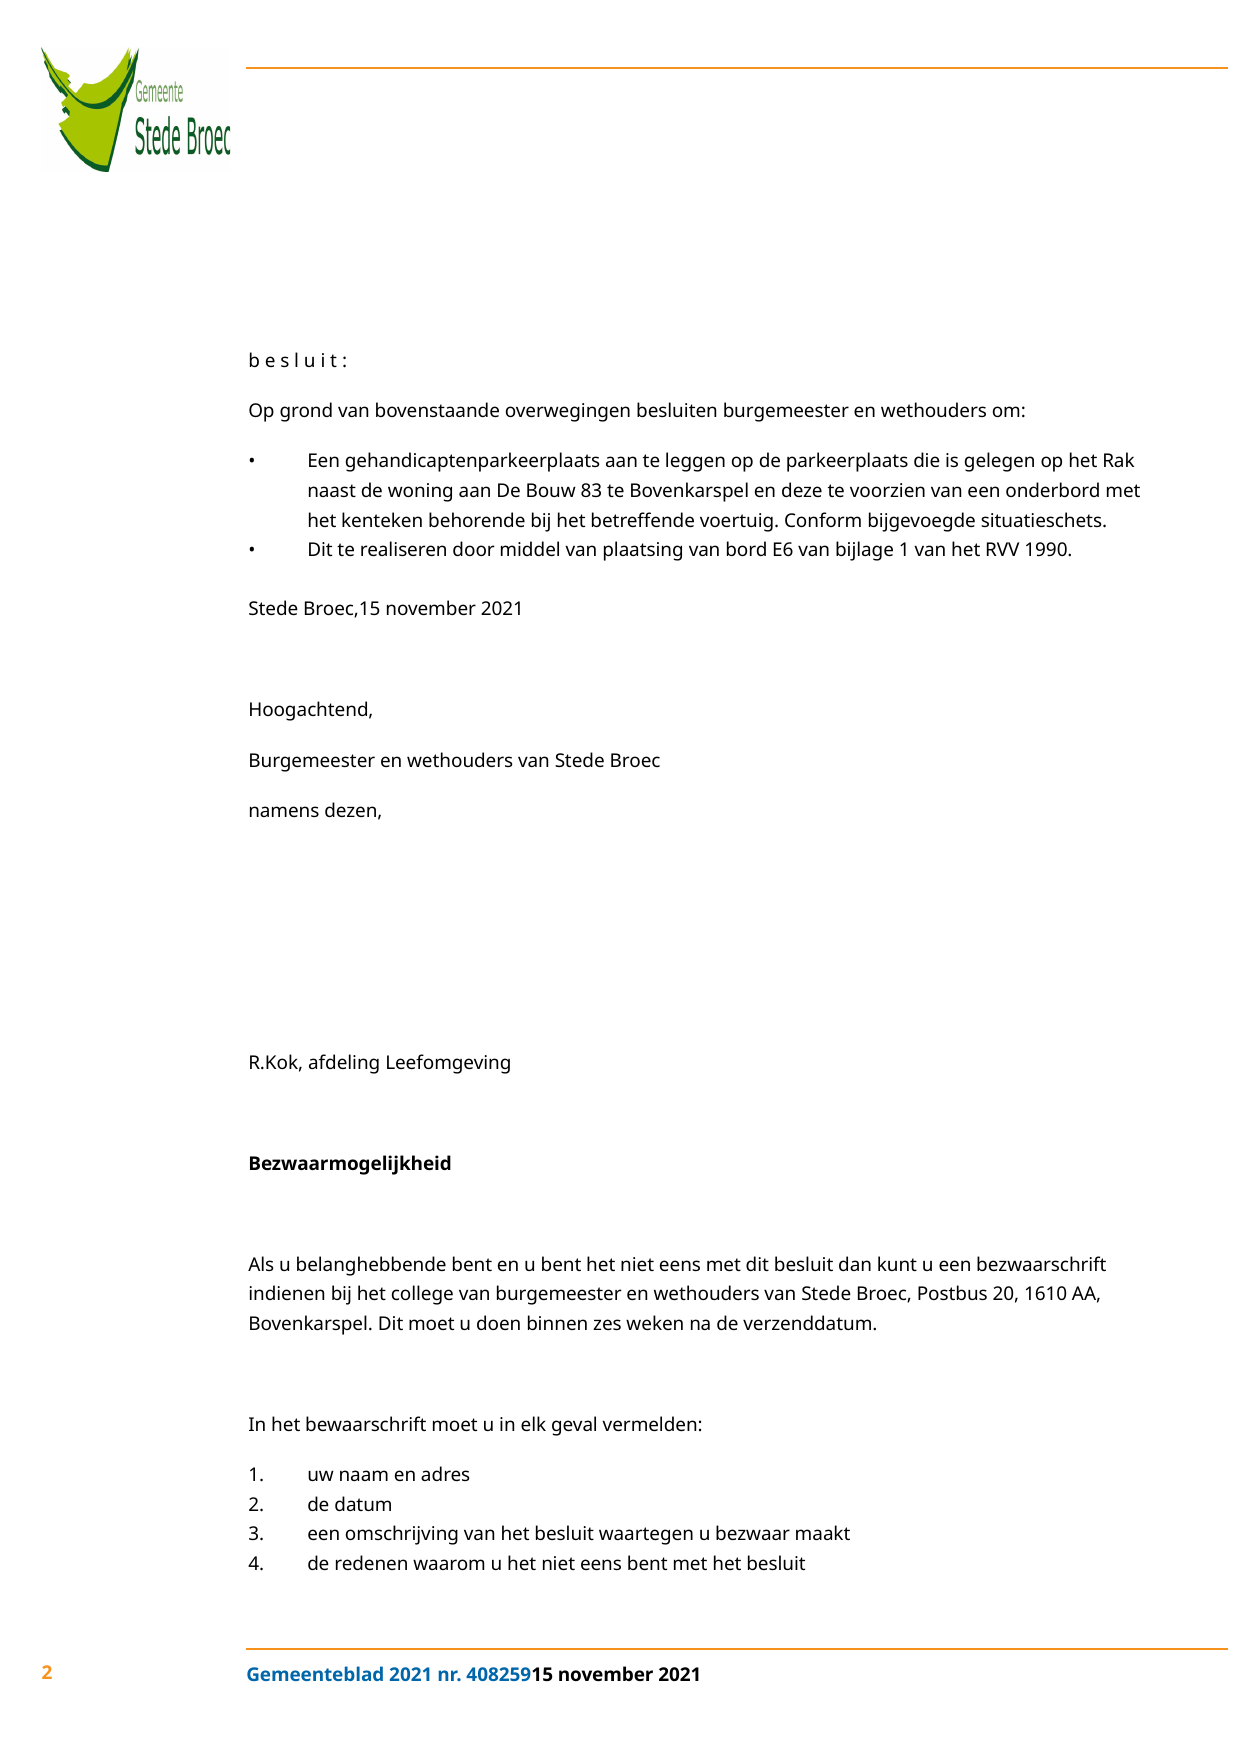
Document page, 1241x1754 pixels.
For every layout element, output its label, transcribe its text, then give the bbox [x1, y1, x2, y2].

list een omschrijving van het besluit waartegen u bezwaar maakt [248, 1521, 1152, 1546]
text Bezwaarmogelijkheid [248, 1150, 1152, 1176]
text namens dezen, [248, 797, 1152, 823]
text R.Kok, afdeling Leefomgeving [248, 1049, 1152, 1075]
text Hoogachtend, [248, 696, 1152, 722]
list de redenen waarom u het niet eens bent met het besluit [248, 1550, 1152, 1576]
text In het bewaarschrift moet u in elk geval vermelden: [248, 1411, 1152, 1437]
list uw naam en adres [248, 1461, 1152, 1487]
list Een gehandicaptenparkeerplaats aan te leggen op de parkeerplaats die is gelegen op het Rak naast de woning aan De Bouw 83 te Bovenkarspel en deze te voorzien van een onderbord met het kenteken behorende bij het betreffende voertuig. Conform bijgevoegde situatieschets. [248, 448, 1152, 533]
list Dit te realiseren door middel van plaatsing van bord E6 van bijlage 1 van het RVV 1990. [248, 536, 1152, 562]
text Stede Broec,15 november 2021 [248, 596, 1152, 621]
picture [41, 47, 231, 172]
text Burgemeester en wethouders van Stede Broec [248, 747, 1152, 773]
text b e s l u i t : [248, 347, 1152, 373]
text Op grond van bovenstaande overwegingen besluiten burgemeester en wethouders om: [248, 397, 1152, 423]
text Als u belanghebbende bent en u bent het niet eens met dit besluit dan kunt u een bezwaarschrift indienen bij het college van burgemeester en wethouders van Stede Broec, Postbus 20, 1610 AA, Bovenkarspel. Dit moet u doen binnen zes weken na de verzenddatum. [248, 1251, 1152, 1336]
list de datum [248, 1491, 1152, 1517]
